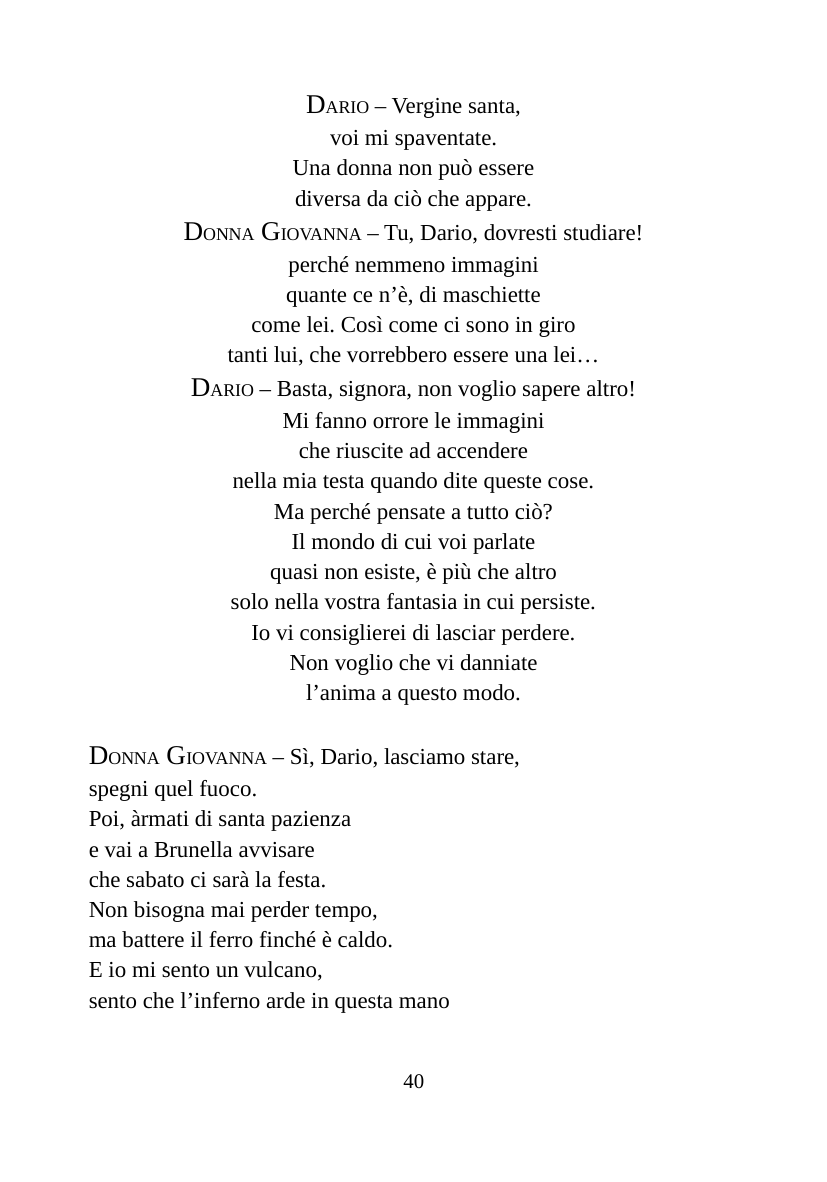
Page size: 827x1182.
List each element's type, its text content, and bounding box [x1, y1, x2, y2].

text Ma perché pensate a tutto ciò? [88, 498, 738, 524]
text che sabato ci sarà la festa. [88, 866, 738, 892]
text nella mia testa quando dite queste cose. [88, 468, 738, 494]
text tanti lui, che vorrebbero essere una lei… [88, 341, 738, 368]
text Io vi consiglierei di lasciar perdere. [88, 619, 738, 645]
text E io mi sento un vulcano, [88, 956, 738, 983]
text perché nemmeno immagini [88, 251, 738, 277]
text voi mi spaventate. [88, 124, 738, 151]
text quasi non esiste, è più che altro [88, 558, 738, 584]
text Non bisogna mai perder tempo, [88, 896, 738, 922]
text solo nella vostra fantasia in cui persiste. [88, 588, 738, 615]
text Mi fanno orrore le immagini [88, 407, 738, 433]
text Dario – Vergine santa, [88, 88, 738, 120]
text Donna Giovanna – Sì, Dario, lasciamo stare, [88, 739, 738, 771]
text Non voglio che vi danniate [88, 649, 738, 675]
text ma battere il ferro finché è caldo. [88, 926, 738, 953]
text Il mondo di cui voi parlate [88, 528, 738, 554]
text e vai a Brunella avvisare [88, 836, 738, 862]
text quante ce n’è, di maschiette [88, 281, 738, 307]
text Dario – Basta, signora, non voglio sapere altro! [88, 371, 738, 403]
text l’anima a questo modo. [88, 679, 738, 705]
text come lei. Così come ci sono in giro [88, 311, 738, 337]
text che riuscite ad accendere [88, 437, 738, 464]
text spegni quel fuoco. [88, 775, 738, 802]
text Donna Giovanna – Tu, Dario, dovresti studiare! [88, 215, 738, 246]
text Poi, àrmati di santa pazienza [88, 805, 738, 832]
text diversa da ciò che appare. [88, 185, 738, 211]
text sento che l’inferno arde in questa mano [88, 987, 738, 1013]
text Una donna non può essere [88, 154, 738, 181]
